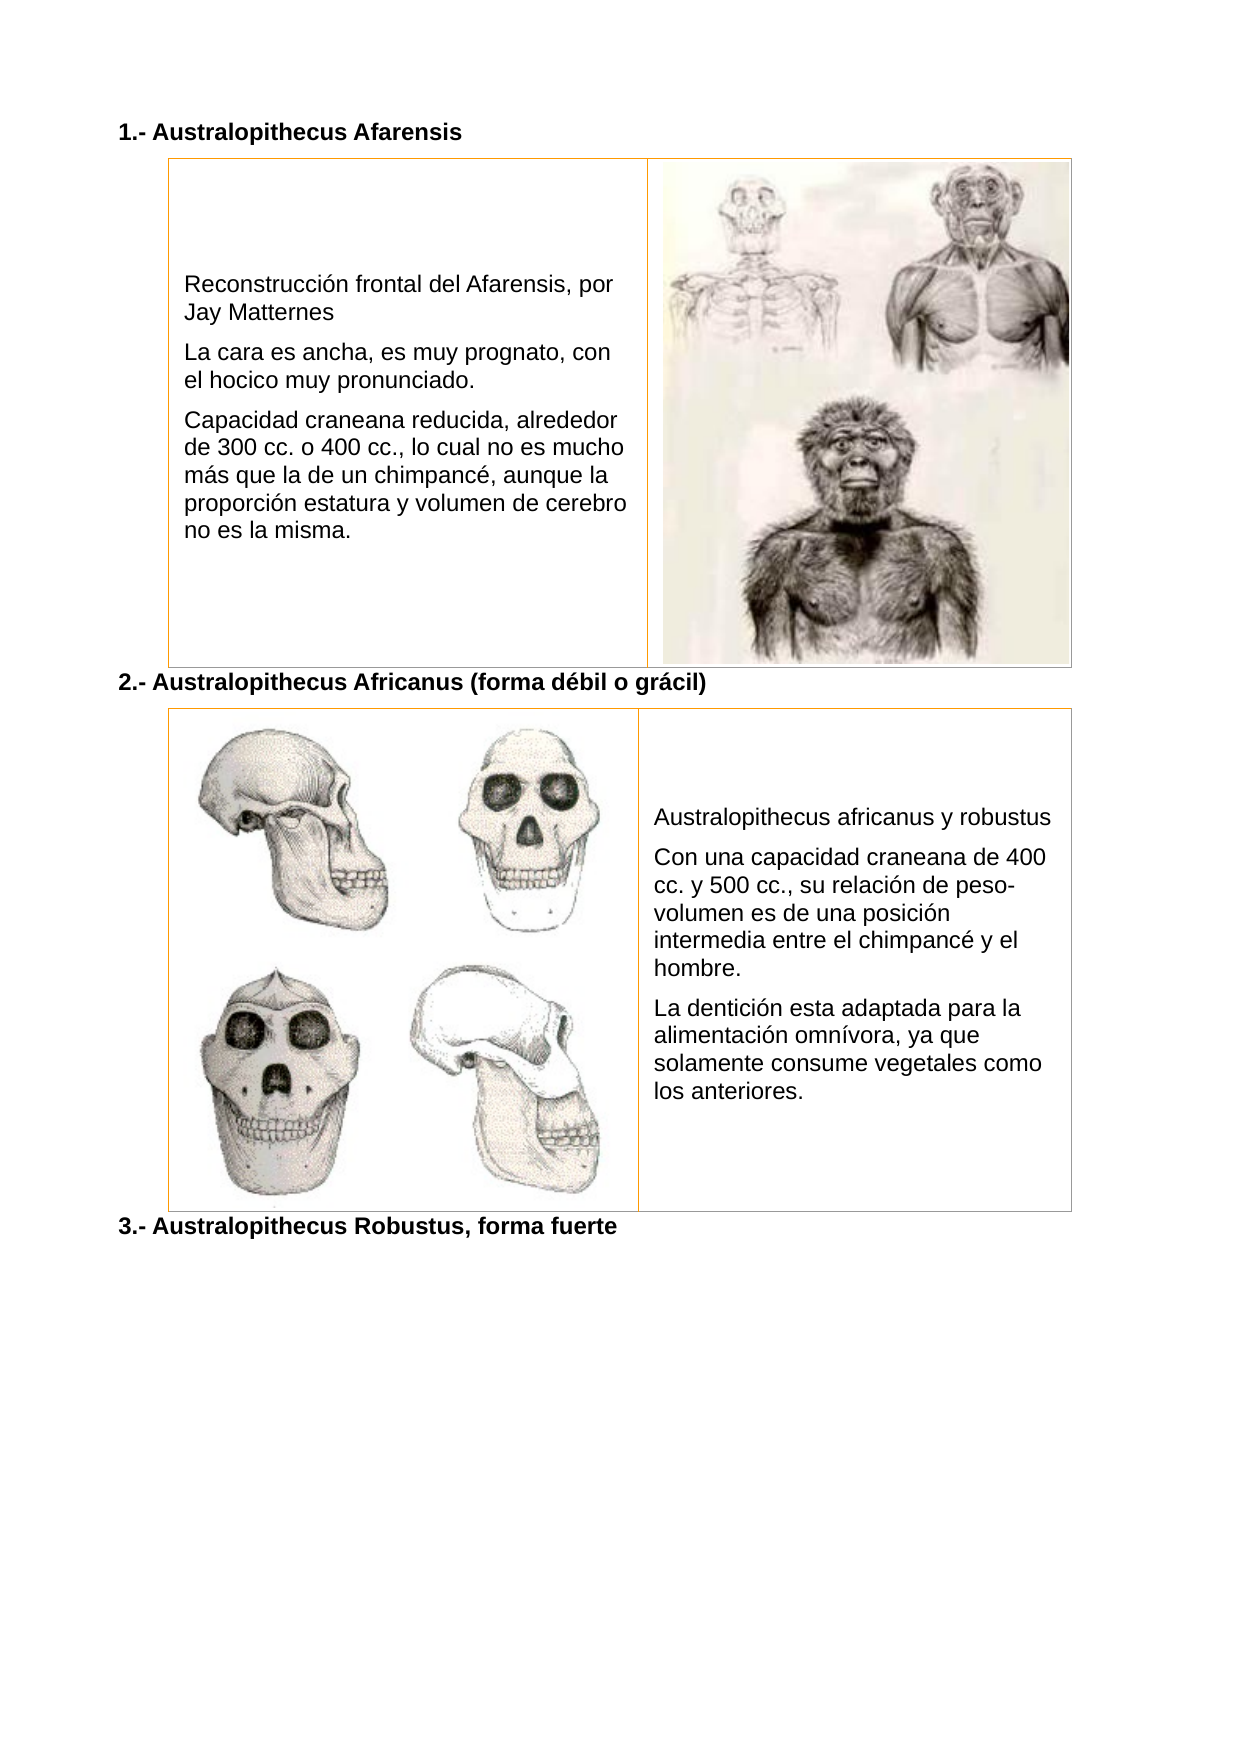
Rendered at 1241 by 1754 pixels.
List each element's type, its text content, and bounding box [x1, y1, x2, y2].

table_header [169, 709, 638, 1211]
table_header Australopithecus africanus y robustus Con una capacidad craneana de 400 cc. y 500 cc., su relación de peso-volumen es de una posición intermedia entre el chimpancé y el hombre. La dentición esta adaptada para la alimen­tación omnívora, ya que solamente consume vegetales como los anteriores. [639, 709, 1071, 1211]
text 3.- Australopithecus Robustus, forma fuerte [118, 1212, 1122, 1239]
text 1.- Australopithecus Afarensis [118, 118, 1122, 146]
picture [183, 712, 636, 1208]
table_header Reconstrucción frontal del Afarensis, por Jay Matternes La cara es ancha, es muy prognato, con el hocico muy pronunciado. Capacidad craneana reducida, alrededor de 300 cc. o 400 cc., lo cual no es mucho más que la de un chimpancé, aunque la proporción estatura y volumen de cerebro no es la misma. [169, 159, 647, 667]
text 2.- Australopithecus Africanus (forma débil o grácil) [118, 668, 1122, 696]
table_header [648, 159, 1071, 667]
picture [663, 162, 1070, 664]
